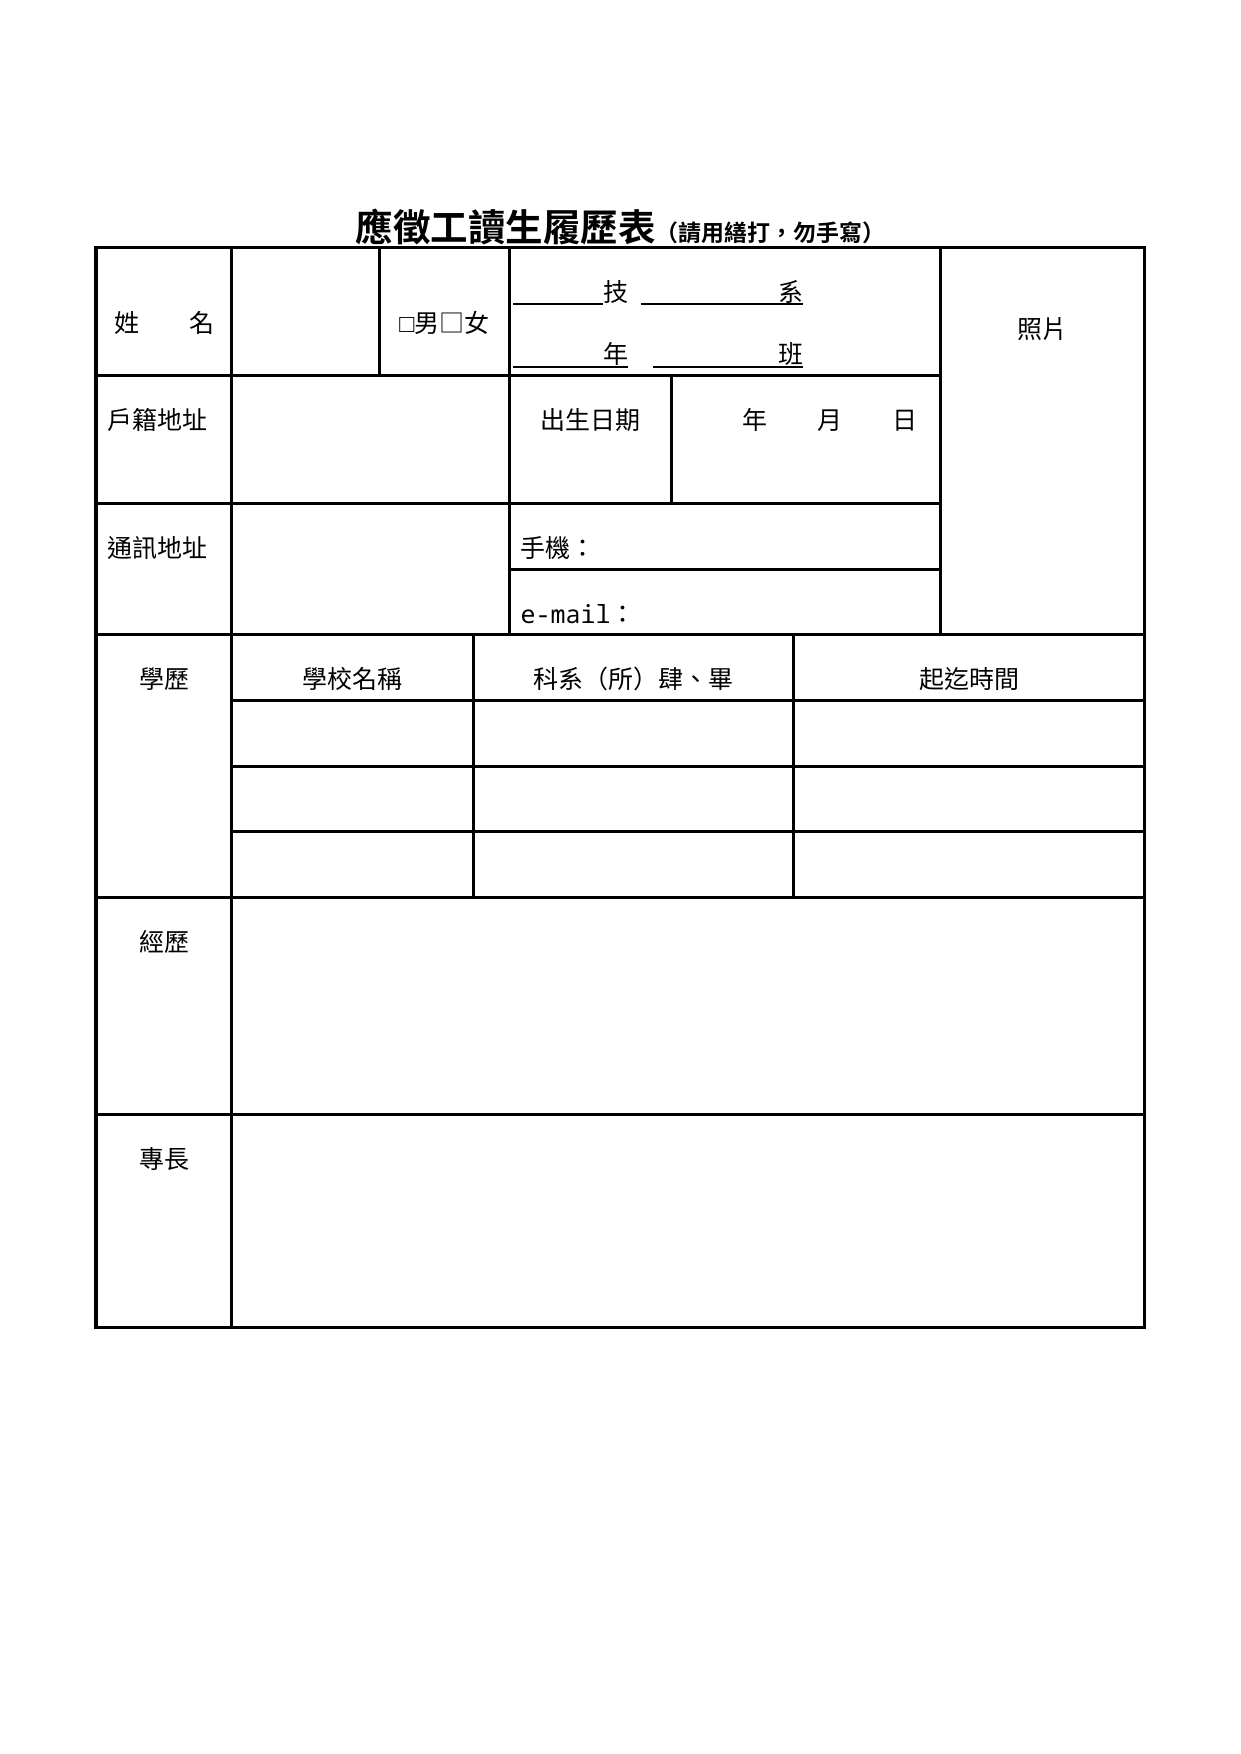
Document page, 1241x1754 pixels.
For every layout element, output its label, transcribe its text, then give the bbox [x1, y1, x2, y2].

table_cell 學歷 [98, 636, 230, 896]
table_cell [475, 833, 792, 896]
table_cell [475, 702, 792, 764]
table_header [233, 249, 378, 374]
table_header 技 系 年 班 [511, 249, 939, 374]
table_cell 年 月 日 [673, 377, 939, 502]
text 應徵工讀生履歷表（請用繕打，勿手寫） [187, 183, 1053, 246]
table_cell [795, 768, 1143, 830]
table_cell [795, 833, 1143, 896]
table_cell 通訊地址 [98, 505, 230, 633]
table_cell [233, 377, 508, 502]
table_cell [233, 899, 1143, 1113]
table_cell [475, 768, 792, 830]
table_header 姓 名 [98, 249, 230, 374]
table_cell [233, 833, 472, 896]
table_cell 手機： [511, 505, 939, 568]
table_cell 學校名稱 [233, 636, 472, 699]
table_cell [233, 702, 472, 764]
table_cell 經歷 [98, 899, 230, 1113]
table_header 照片 [942, 249, 1143, 633]
table_cell 出生日期 [511, 377, 670, 502]
table_cell 起迄時間 [795, 636, 1143, 699]
table_cell [795, 702, 1143, 764]
table_cell 專長 [98, 1116, 230, 1326]
table_cell 科系（所）肆、畢 [475, 636, 792, 699]
table_cell 戶籍地址 [98, 377, 230, 502]
table_header □男□女 [381, 249, 508, 374]
table_cell [233, 1116, 1143, 1326]
table_cell e-mail： [511, 571, 939, 633]
table_cell [233, 768, 472, 830]
table_cell [233, 505, 508, 633]
